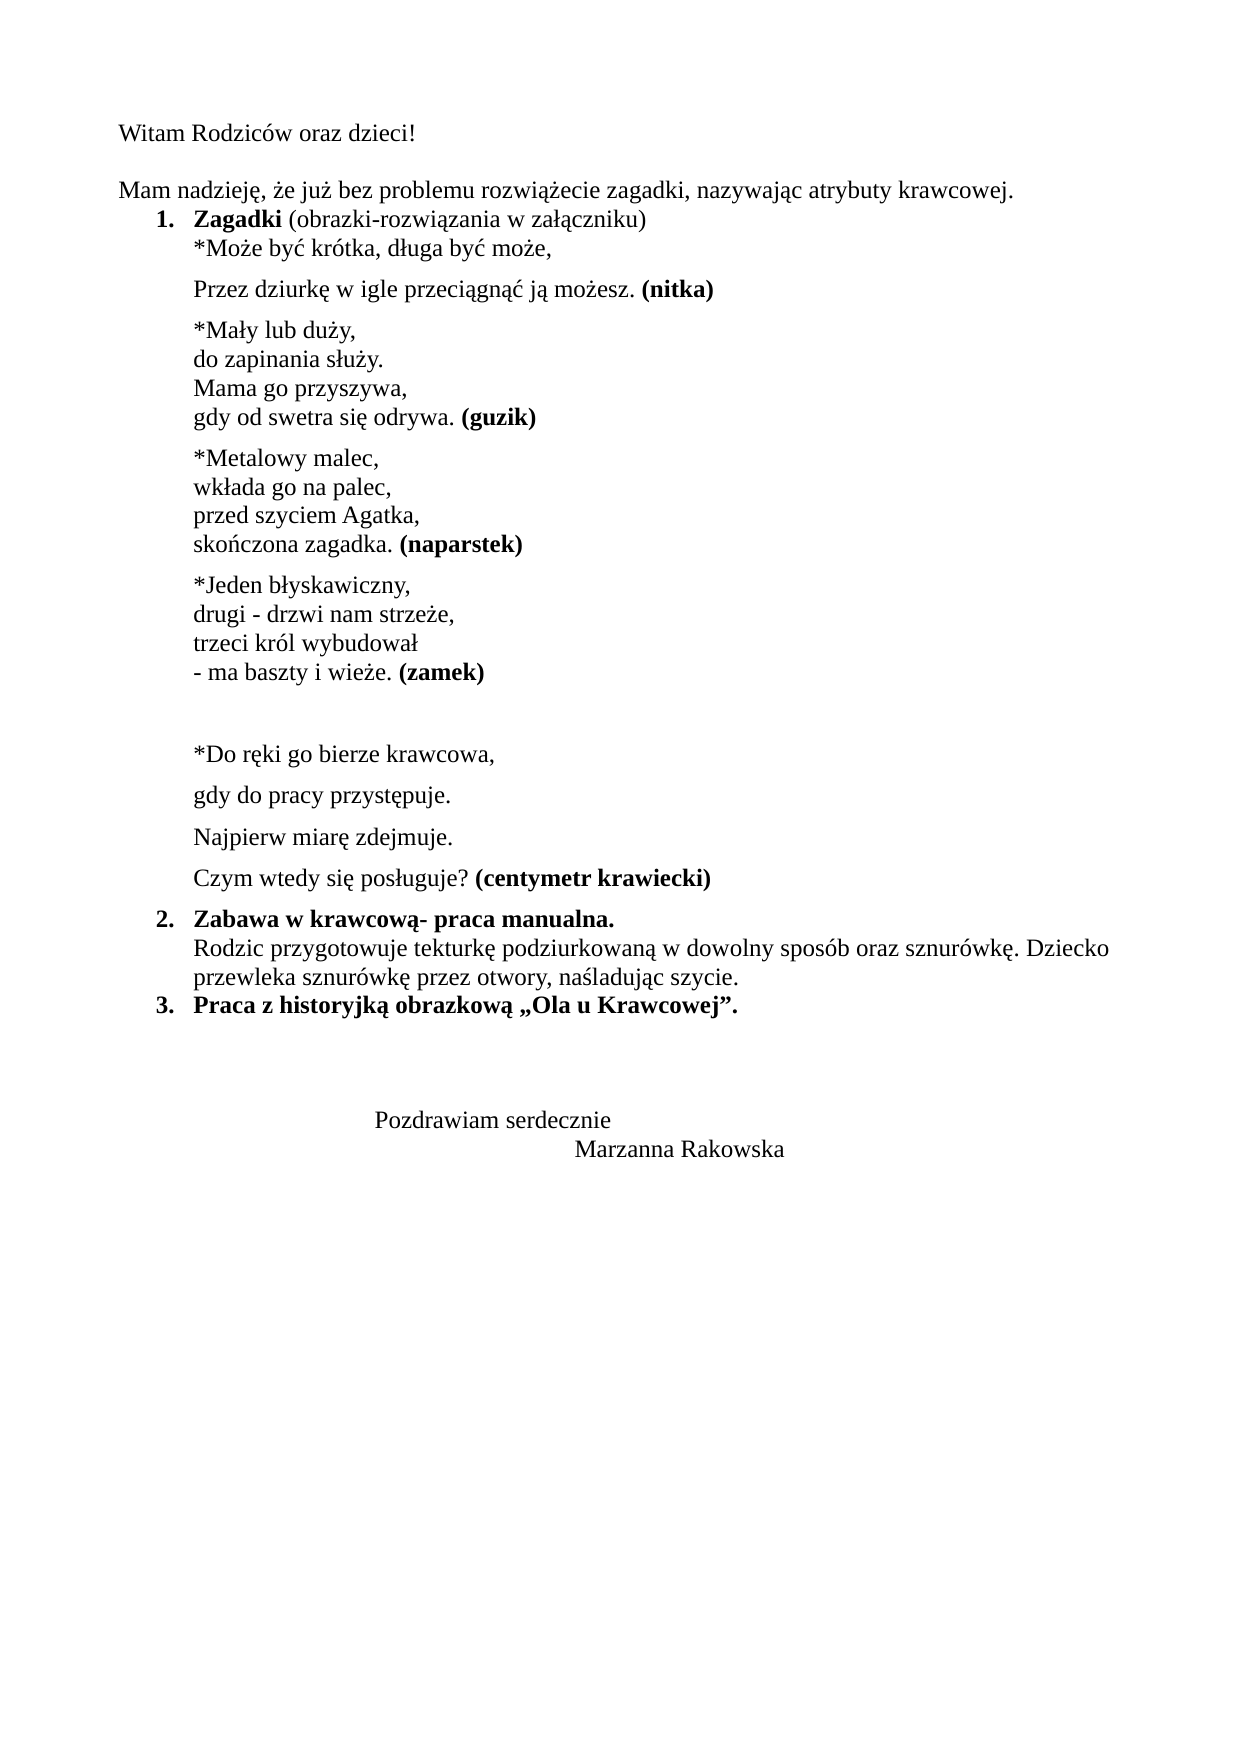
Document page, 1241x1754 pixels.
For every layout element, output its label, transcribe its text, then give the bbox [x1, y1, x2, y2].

list Przez dziurkę w igle przeciągnąć ją możesz. (nitka) [156, 274, 1122, 303]
list *Może być krótka, długa być może, [156, 233, 1122, 262]
list Czym wtedy się posługuje? (centymetr krawiecki) [156, 863, 1122, 892]
text Marzanna Rakowska [118, 1134, 1122, 1163]
list *Do ręki go bierze krawcowa, [156, 739, 1122, 768]
text Pozdrawiam serdecznie [118, 1106, 1122, 1134]
list *Jeden błyskawiczny, drugi - drzwi nam strzeże, trzeci król wybudował - ma baszty i wieże. (zamek) [156, 571, 1122, 686]
text Mam nadzieję, że już bez problemu rozwiążecie zagadki, nazywając atrybuty krawcowej. [118, 176, 1122, 204]
list *Metalowy malec, wkłada go na palec, przed szyciem Agatka, skończona zagadka. (naparstek) [156, 443, 1122, 558]
list *Mały lub duży, do zapinania służy. Mama go przyszywa, gdy od swetra się odrywa. (guzik) [156, 316, 1122, 431]
text Witam Rodziców oraz dzieci! [118, 118, 1122, 147]
list Rodzic przygotowuje tekturkę podziurkowaną w dowolny sposób oraz sznurówkę. Dziecko przewleka sznurówkę przez otwory, naśladując szycie. [156, 933, 1122, 991]
list gdy do pracy przystępuje. [156, 781, 1122, 809]
list Zabawa w krawcową- praca manualna. [156, 904, 1122, 933]
list Najpierw miarę zdejmuje. [156, 822, 1122, 851]
list Praca z historyjką obrazkową „Ola u Krawcowej”. [156, 991, 1122, 1019]
list Zagadki (obrazki-rozwiązania w załączniku) [156, 204, 1122, 233]
